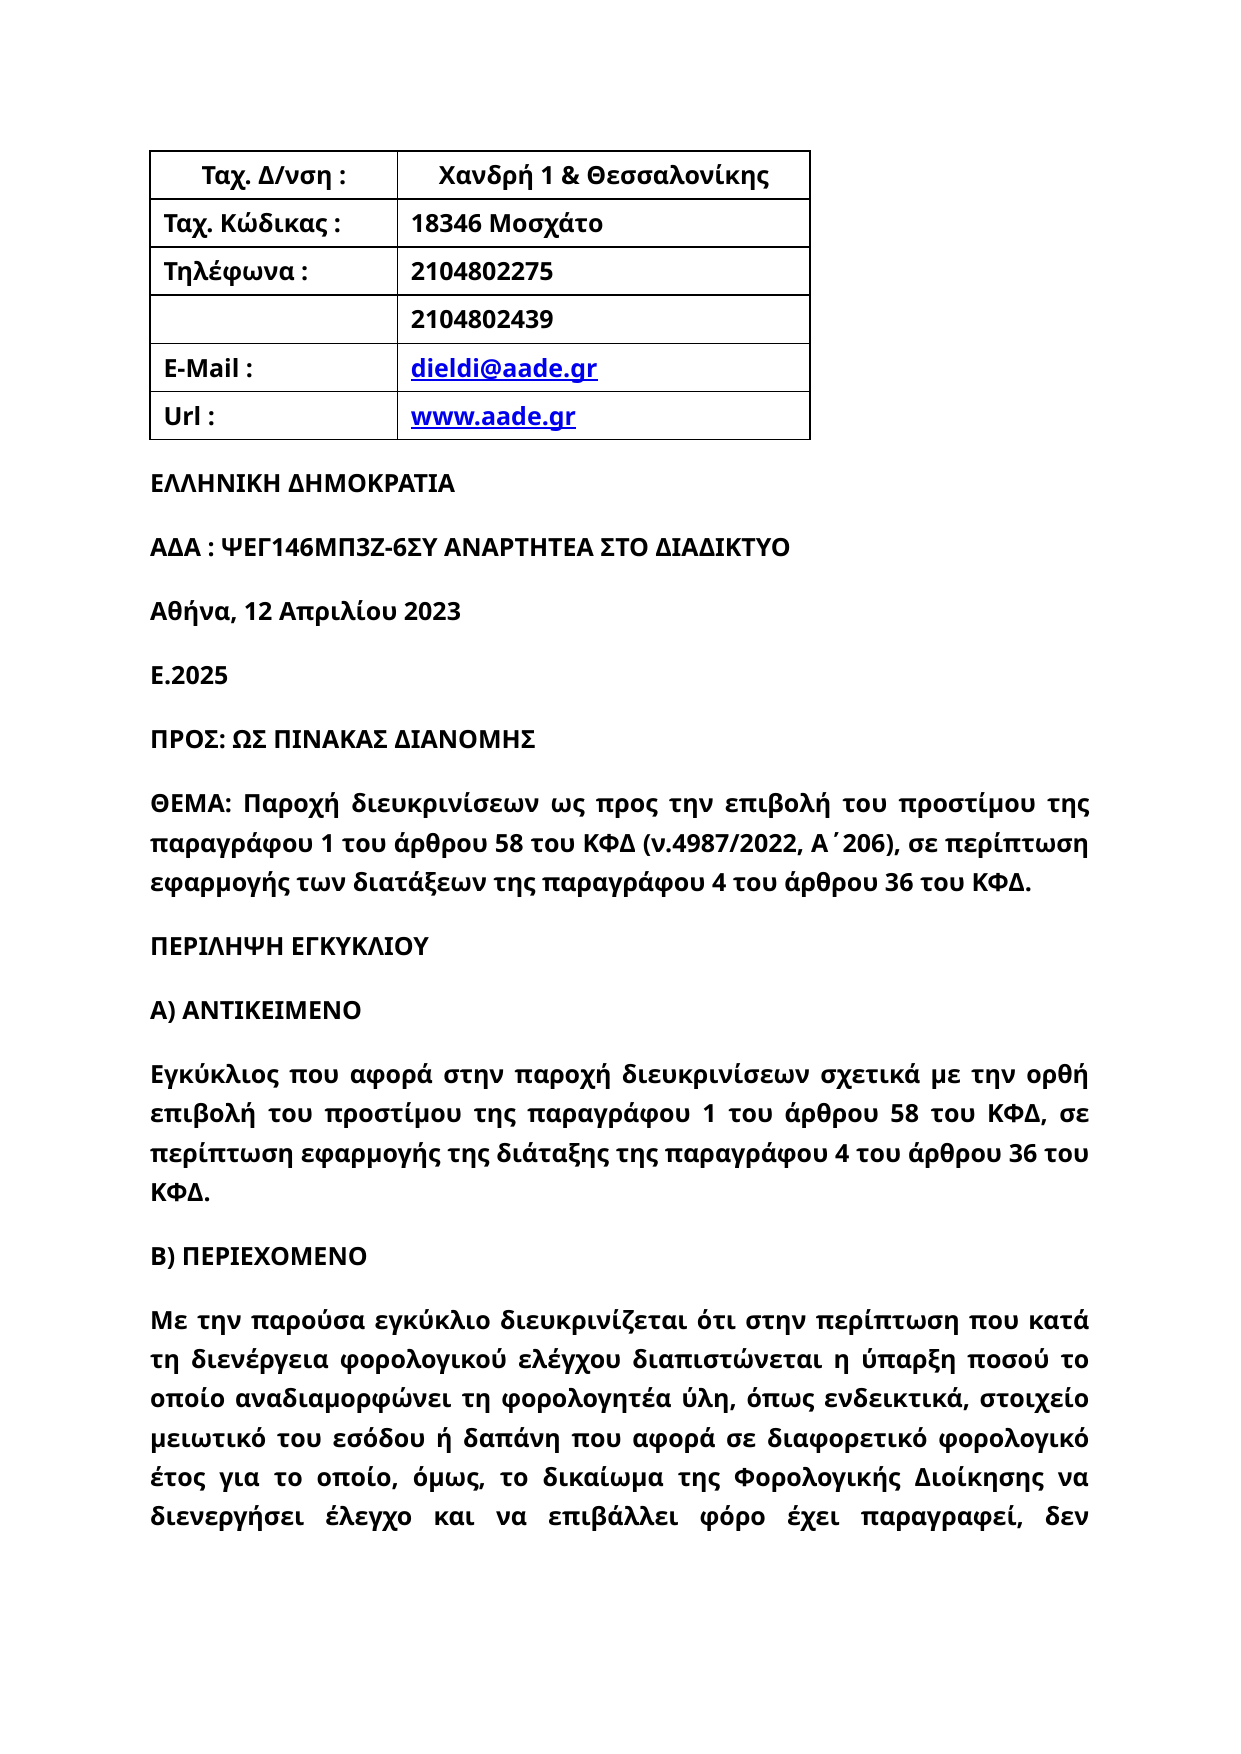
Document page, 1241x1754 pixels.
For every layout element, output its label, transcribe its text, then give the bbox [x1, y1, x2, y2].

text ΠΡΟΣ: ΩΣ ΠΙΝΑΚΑΣ ΔΙΑΝΟΜΗΣ [150, 722, 1090, 756]
text Α) ΑΝΤΙΚΕΙΜΕΝΟ [150, 993, 1090, 1027]
text Β) ΠΕΡΙΕΧΟΜΕΝΟ [150, 1239, 1090, 1273]
text Ε.2025 [150, 658, 1090, 692]
table_cell 2104802275 [398, 248, 809, 294]
table_header Χανδρή 1 & Θεσσαλονίκης [398, 152, 809, 198]
text Αθήνα, 12 Απριλίου 2023 [150, 594, 1090, 628]
text ΕΛΛΗΝΙΚΗ ΔΗΜΟΚΡΑΤΙΑ [150, 465, 1090, 499]
table_cell Τηλέφωνα : [151, 248, 397, 294]
table_cell [151, 296, 397, 342]
table_cell Ταχ. Κώδικας : [151, 200, 397, 246]
table_cell Url : [151, 392, 397, 439]
text ΠΕΡΙΛΗΨΗ ΕΓΚΥΚΛΙΟΥ [150, 929, 1090, 963]
table_cell E-Mail : [151, 344, 397, 391]
text Με την παρούσα εγκύκλιο διευκρινίζεται ότι στην περίπτωση που κατά τη διενέργεια φορολογικού ελέγχου διαπιστώνεται η ύπαρξη ποσού το οποίο αναδιαμορφώνει τη φορολογητέα ύλη, όπως ενδεικτικά, στοιχείο μειωτικό του εσόδου ή δαπάνη που αφορά σε διαφορετικό φορολογικό έτος για το οποίο, όμως, το δικαίωμα της Φορολογικής Διοίκησης να διενεργήσει έλεγχο και να επιβάλλει φόρο έχει παραγραφεί, δεν [150, 1303, 1090, 1533]
table_cell 18346 Μοσχάτο [398, 200, 809, 246]
text ΘΕΜΑ: Παροχή διευκρινίσεων ως προς την επιβολή του προστίμου της παραγράφου 1 του άρθρου 58 του ΚΦΔ (ν.4987/2022, Α΄206), σε περίπτωση εφαρμογής των διατάξεων της παραγράφου 4 του άρθρου 36 του ΚΦΔ. [150, 786, 1090, 898]
table_cell www.aade.gr [398, 392, 809, 439]
table_cell dieldi@aade.gr [398, 344, 809, 391]
table_header Ταχ. Δ/νση : [151, 152, 397, 198]
text ΑΔΑ : ΨΕΓ146ΜΠ3Ζ-6ΣΥ ΑΝΑΡΤΗΤΕΑ ΣΤΟ ΔΙΑΔΙΚΤΥΟ [150, 529, 1090, 563]
table_cell 2104802439 [398, 296, 809, 342]
text Εγκύκλιος που αφορά στην παροχή διευκρινίσεων σχετικά με την ορθή επιβολή του προστίμου της παραγράφου 1 του άρθρου 58 του ΚΦΔ, σε περίπτωση εφαρμογής της διάταξης της παραγράφου 4 του άρθρου 36 του ΚΦΔ. [150, 1057, 1090, 1208]
